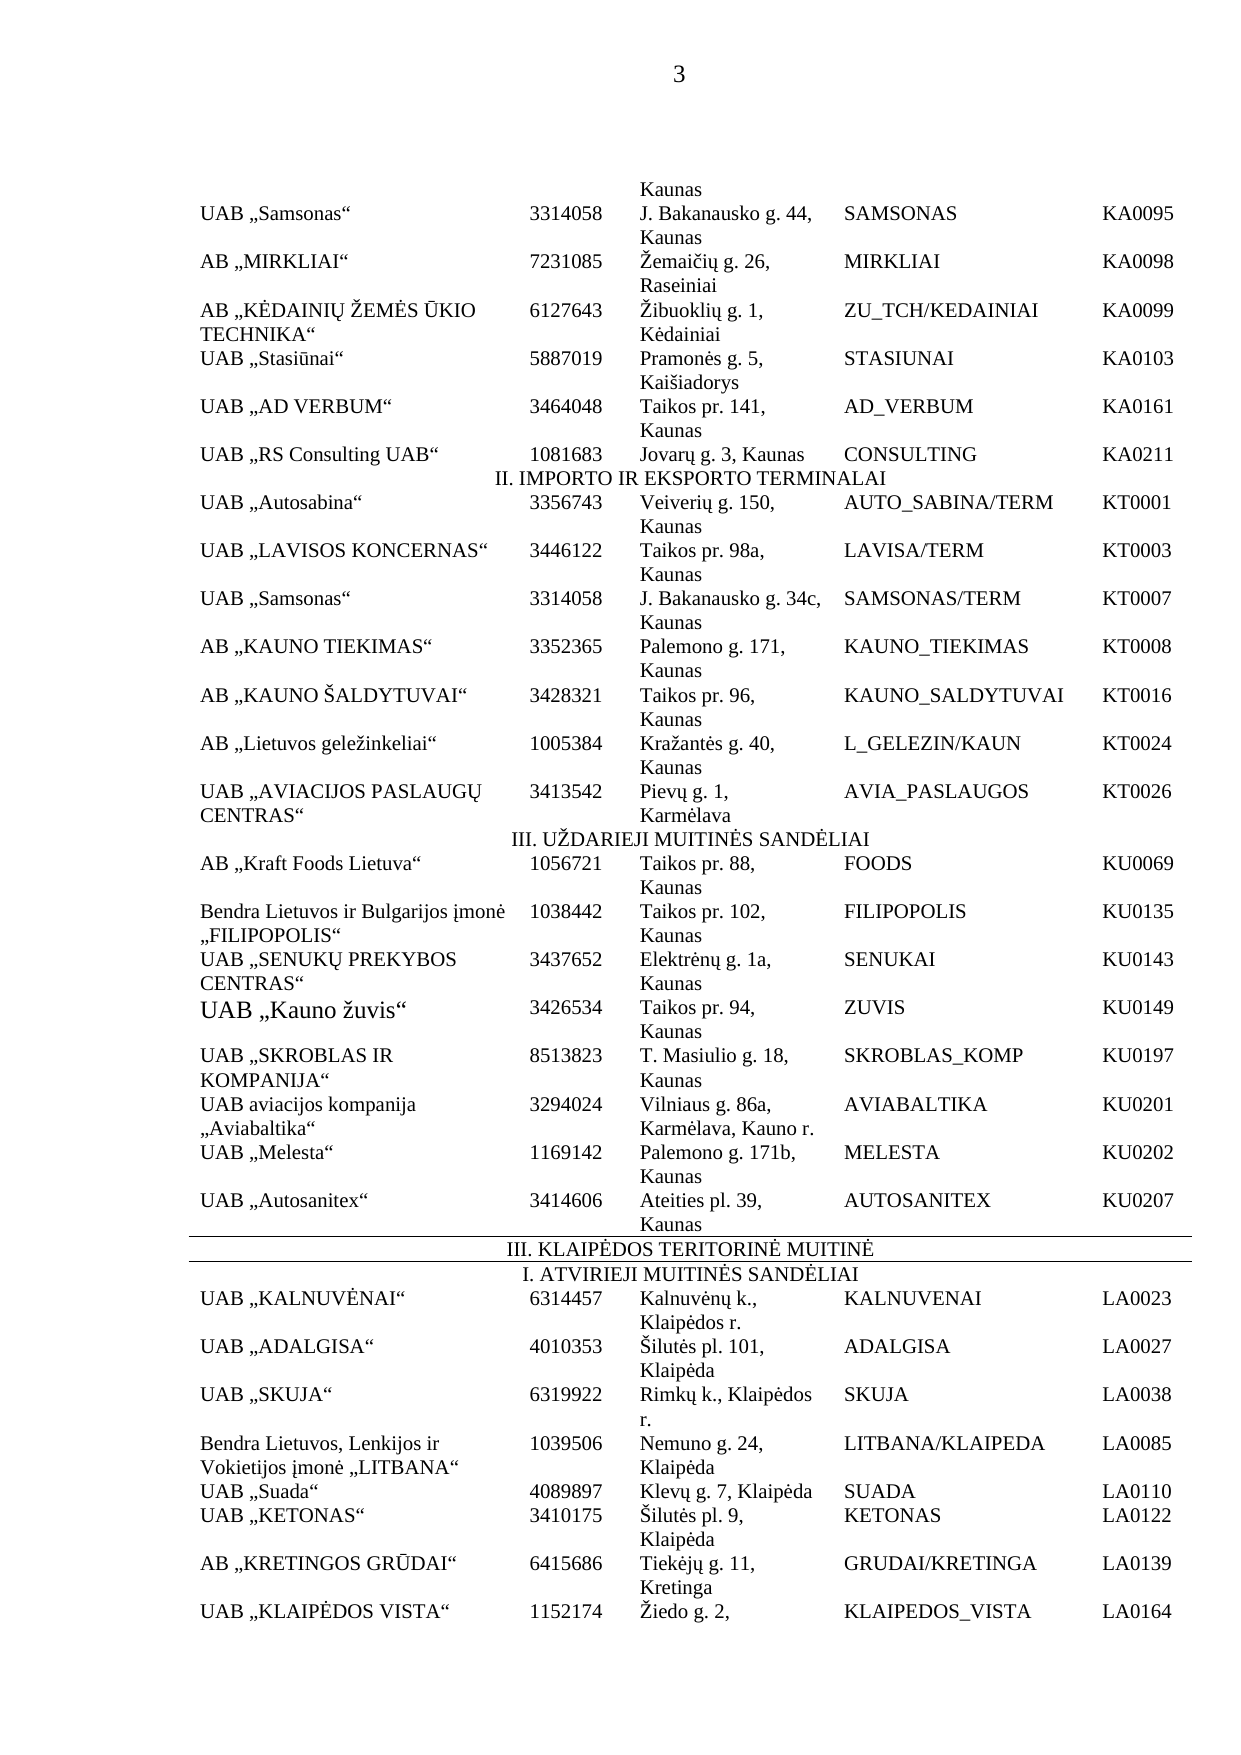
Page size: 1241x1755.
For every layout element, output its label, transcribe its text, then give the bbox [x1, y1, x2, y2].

table_cell [1091, 177, 1192, 201]
table_cell 5887019 [518, 346, 628, 394]
table_cell KA0103 [1091, 346, 1192, 394]
table_cell Taikos pr. 98a, Kaunas [628, 538, 833, 586]
table_cell 3426534 [518, 995, 628, 1043]
table_cell 6415686 [518, 1551, 628, 1599]
table_cell Taikos pr. 96, Kaunas [628, 683, 833, 731]
table_cell SAMSONAS [833, 201, 1091, 249]
table_cell 1152174 [518, 1599, 628, 1623]
table_cell Palemono g. 171, Kaunas [628, 634, 833, 682]
table_cell 3294024 [518, 1092, 628, 1140]
table_cell KA0098 [1091, 249, 1192, 297]
table_cell LA0027 [1091, 1334, 1192, 1382]
table_cell LA0038 [1091, 1383, 1192, 1431]
table_cell UAB „Stasiūnai“ [189, 346, 518, 394]
table_cell KA0099 [1091, 298, 1192, 346]
table_cell 4010353 [518, 1334, 628, 1382]
table_cell AB „Lietuvos geležinkeliai“ [189, 731, 518, 779]
table_cell KU0207 [1091, 1188, 1192, 1236]
table_cell LA0122 [1091, 1503, 1192, 1551]
table_cell Bendra Lietuvos, Lenkijos ir Vokietijos įmonė „LITBANA“ [189, 1431, 518, 1479]
table_cell LA0085 [1091, 1431, 1192, 1479]
table_cell SKROBLAS_KOMP [833, 1044, 1091, 1092]
table_cell UAB „RS Consulting UAB“ [189, 442, 518, 466]
table_cell KU0201 [1091, 1092, 1192, 1140]
table_cell Žemaičių g. 26, Raseiniai [628, 249, 833, 297]
table_cell KAUNO_TIEKIMAS [833, 634, 1091, 682]
table_cell UAB „Autosabina“ [189, 490, 518, 538]
table_cell Žiedo g. 2, [628, 1599, 833, 1623]
table_cell LA0110 [1091, 1479, 1192, 1503]
table_cell Pievų g. 1, Karmėlava [628, 779, 833, 827]
table_cell Šilutės pl. 101, Klaipėda [628, 1334, 833, 1382]
table_cell AVIA_PASLAUGOS [833, 779, 1091, 827]
table_cell UAB „Suada“ [189, 1479, 518, 1503]
table_cell FOODS [833, 851, 1091, 899]
table_cell KT0026 [1091, 779, 1192, 827]
table_cell SENUKAI [833, 947, 1091, 995]
table_cell 3464048 [518, 394, 628, 442]
table_cell KU0143 [1091, 947, 1192, 995]
table_cell Kražantės g. 40, Kaunas [628, 731, 833, 779]
table_cell III. KLAIPĖDOS TERITORINĖ MUITINĖ [189, 1237, 1192, 1261]
table_cell 1056721 [518, 851, 628, 899]
table_cell KA0095 [1091, 201, 1192, 249]
table_cell STASIUNAI [833, 346, 1091, 394]
table_cell 3314058 [518, 586, 628, 634]
table_cell 1038442 [518, 899, 628, 947]
table_cell UAB „KALNUVĖNAI“ [189, 1286, 518, 1334]
table_cell 8513823 [518, 1044, 628, 1092]
table_cell 6314457 [518, 1286, 628, 1334]
table_cell UAB „ADALGISA“ [189, 1334, 518, 1382]
table_cell Jovarų g. 3, Kaunas [628, 442, 833, 466]
table_cell UAB „Samsonas“ [189, 201, 518, 249]
table_cell 3437652 [518, 947, 628, 995]
table_cell UAB „KETONAS“ [189, 1503, 518, 1551]
table_cell Nemuno g. 24, Klaipėda [628, 1431, 833, 1479]
table_cell 1005384 [518, 731, 628, 779]
table_cell J. Bakanausko g. 44, Kaunas [628, 201, 833, 249]
table_cell 3314058 [518, 201, 628, 249]
table_cell LA0139 [1091, 1551, 1192, 1599]
table_cell Veiverių g. 150, Kaunas [628, 490, 833, 538]
table_cell KT0001 [1091, 490, 1192, 538]
table_cell 3428321 [518, 683, 628, 731]
table_cell KU0149 [1091, 995, 1192, 1043]
table_cell Bendra Lietuvos ir Bulgarijos įmonė „FILIPOPOLIS“ [189, 899, 518, 947]
table_cell 3413542 [518, 779, 628, 827]
table_cell Taikos pr. 88, Kaunas [628, 851, 833, 899]
table_cell KU0197 [1091, 1044, 1192, 1092]
table_cell Žibuoklių g. 1, Kėdainiai [628, 298, 833, 346]
table_cell KA0211 [1091, 442, 1192, 466]
table_cell SAMSONAS/TERM [833, 586, 1091, 634]
table_cell T. Masiulio g. 18, Kaunas [628, 1044, 833, 1092]
table_cell Taikos pr. 94, Kaunas [628, 995, 833, 1043]
table_cell Elektrėnų g. 1a, Kaunas [628, 947, 833, 995]
table_cell AVIABALTIKA [833, 1092, 1091, 1140]
table_cell KAUNO_SALDYTUVAI [833, 683, 1091, 731]
table_cell 3356743 [518, 490, 628, 538]
table_cell 1039506 [518, 1431, 628, 1479]
table_cell CONSULTING [833, 442, 1091, 466]
table_cell ADALGISA [833, 1334, 1091, 1382]
table_cell AB „Kraft Foods Lietuva“ [189, 851, 518, 899]
table_cell KT0024 [1091, 731, 1192, 779]
table_cell AB „KRETINGOS GRŪDAI“ [189, 1551, 518, 1599]
table_cell KT0007 [1091, 586, 1192, 634]
table_cell MIRKLIAI [833, 249, 1091, 297]
table_cell KT0003 [1091, 538, 1192, 586]
table_cell LAVISA/TERM [833, 538, 1091, 586]
table_cell L_GELEZIN/KAUN [833, 731, 1091, 779]
table_cell UAB „SKUJA“ [189, 1383, 518, 1431]
table_cell 4089897 [518, 1479, 628, 1503]
table_cell UAB „Kauno žuvis“ [189, 995, 518, 1043]
table_cell 1081683 [518, 442, 628, 466]
table_cell UAB „KLAIPĖDOS VISTA“ [189, 1599, 518, 1623]
table_cell II. IMPORTO IR EKSPORTO TERMINALAI [189, 466, 1192, 490]
table_cell KU0069 [1091, 851, 1192, 899]
table_cell 6319922 [518, 1383, 628, 1431]
table_cell GRUDAI/KRETINGA [833, 1551, 1091, 1599]
table_cell Ateities pl. 39, Kaunas [628, 1188, 833, 1236]
table_cell Rimkų k., Klaipėdos r. [628, 1383, 833, 1431]
table_cell UAB „SKROBLAS IR KOMPANIJA“ [189, 1044, 518, 1092]
table_cell SKUJA [833, 1383, 1091, 1431]
table_cell UAB „AD VERBUM“ [189, 394, 518, 442]
table_cell ZUVIS [833, 995, 1091, 1043]
table_cell 3414606 [518, 1188, 628, 1236]
table_cell UAB aviacijos kompanija „Aviabaltika“ [189, 1092, 518, 1140]
table_cell 6127643 [518, 298, 628, 346]
table_cell KLAIPEDOS_VISTA [833, 1599, 1091, 1623]
table_cell 1169142 [518, 1140, 628, 1188]
table_cell AB „KAUNO TIEKIMAS“ [189, 634, 518, 682]
table_cell Tiekėjų g. 11, Kretinga [628, 1551, 833, 1599]
table_cell UAB „SENUKŲ PREKYBOS CENTRAS“ [189, 947, 518, 995]
table_cell SUADA [833, 1479, 1091, 1503]
table_cell FILIPOPOLIS [833, 899, 1091, 947]
table_cell ZU_TCH/KEDAINIAI [833, 298, 1091, 346]
table_cell 7231085 [518, 249, 628, 297]
table_cell Pramonės g. 5, Kaišiadorys [628, 346, 833, 394]
table_cell LA0164 [1091, 1599, 1192, 1623]
table_cell UAB „AVIACIJOS PASLAUGŲ CENTRAS“ [189, 779, 518, 827]
table_cell [833, 177, 1091, 201]
table_cell AUTO_SABINA/TERM [833, 490, 1091, 538]
table_cell KU0202 [1091, 1140, 1192, 1188]
table_cell MELESTA [833, 1140, 1091, 1188]
table_cell J. Bakanausko g. 34c, Kaunas [628, 586, 833, 634]
table_cell Taikos pr. 102, Kaunas [628, 899, 833, 947]
table_cell Taikos pr. 141, Kaunas [628, 394, 833, 442]
table_cell KT0008 [1091, 634, 1192, 682]
table_cell UAB „Samsonas“ [189, 586, 518, 634]
table_cell LA0023 [1091, 1286, 1192, 1334]
table_cell LITBANA/KLAIPEDA [833, 1431, 1091, 1479]
table_cell Kalnuvėnų k., Klaipėdos r. [628, 1286, 833, 1334]
table_cell 3446122 [518, 538, 628, 586]
table_cell Vilniaus g. 86a, Karmėlava, Kauno r. [628, 1092, 833, 1140]
table_cell Klevų g. 7, Klaipėda [628, 1479, 833, 1503]
table_cell 3410175 [518, 1503, 628, 1551]
table_cell UAB „Melesta“ [189, 1140, 518, 1188]
table_cell UAB „LAVISOS KONCERNAS“ [189, 538, 518, 586]
table_cell UAB „Autosanitex“ [189, 1188, 518, 1236]
table_cell [189, 177, 518, 201]
table_cell 3352365 [518, 634, 628, 682]
table_cell AUTOSANITEX [833, 1188, 1091, 1236]
table_cell AB „KĖDAINIŲ ŽEMĖS ŪKIO TECHNIKA“ [189, 298, 518, 346]
table_cell I. ATVIRIEJI MUITINĖS SANDĖLIAI [189, 1262, 1192, 1286]
table_cell Palemono g. 171b, Kaunas [628, 1140, 833, 1188]
table_cell [518, 177, 628, 201]
table_cell KT0016 [1091, 683, 1192, 731]
table_cell KETONAS [833, 1503, 1091, 1551]
table_cell Šilutės pl. 9, Klaipėda [628, 1503, 833, 1551]
table_cell AD_VERBUM [833, 394, 1091, 442]
table_cell KA0161 [1091, 394, 1192, 442]
table_cell III. UŽDARIEJI MUITINĖS SANDĖLIAI [189, 827, 1192, 851]
table_cell KALNUVENAI [833, 1286, 1091, 1334]
table_cell AB „KAUNO ŠALDYTUVAI“ [189, 683, 518, 731]
table_cell AB „MIRKLIAI“ [189, 249, 518, 297]
table_cell Kaunas [628, 177, 833, 201]
table_cell KU0135 [1091, 899, 1192, 947]
